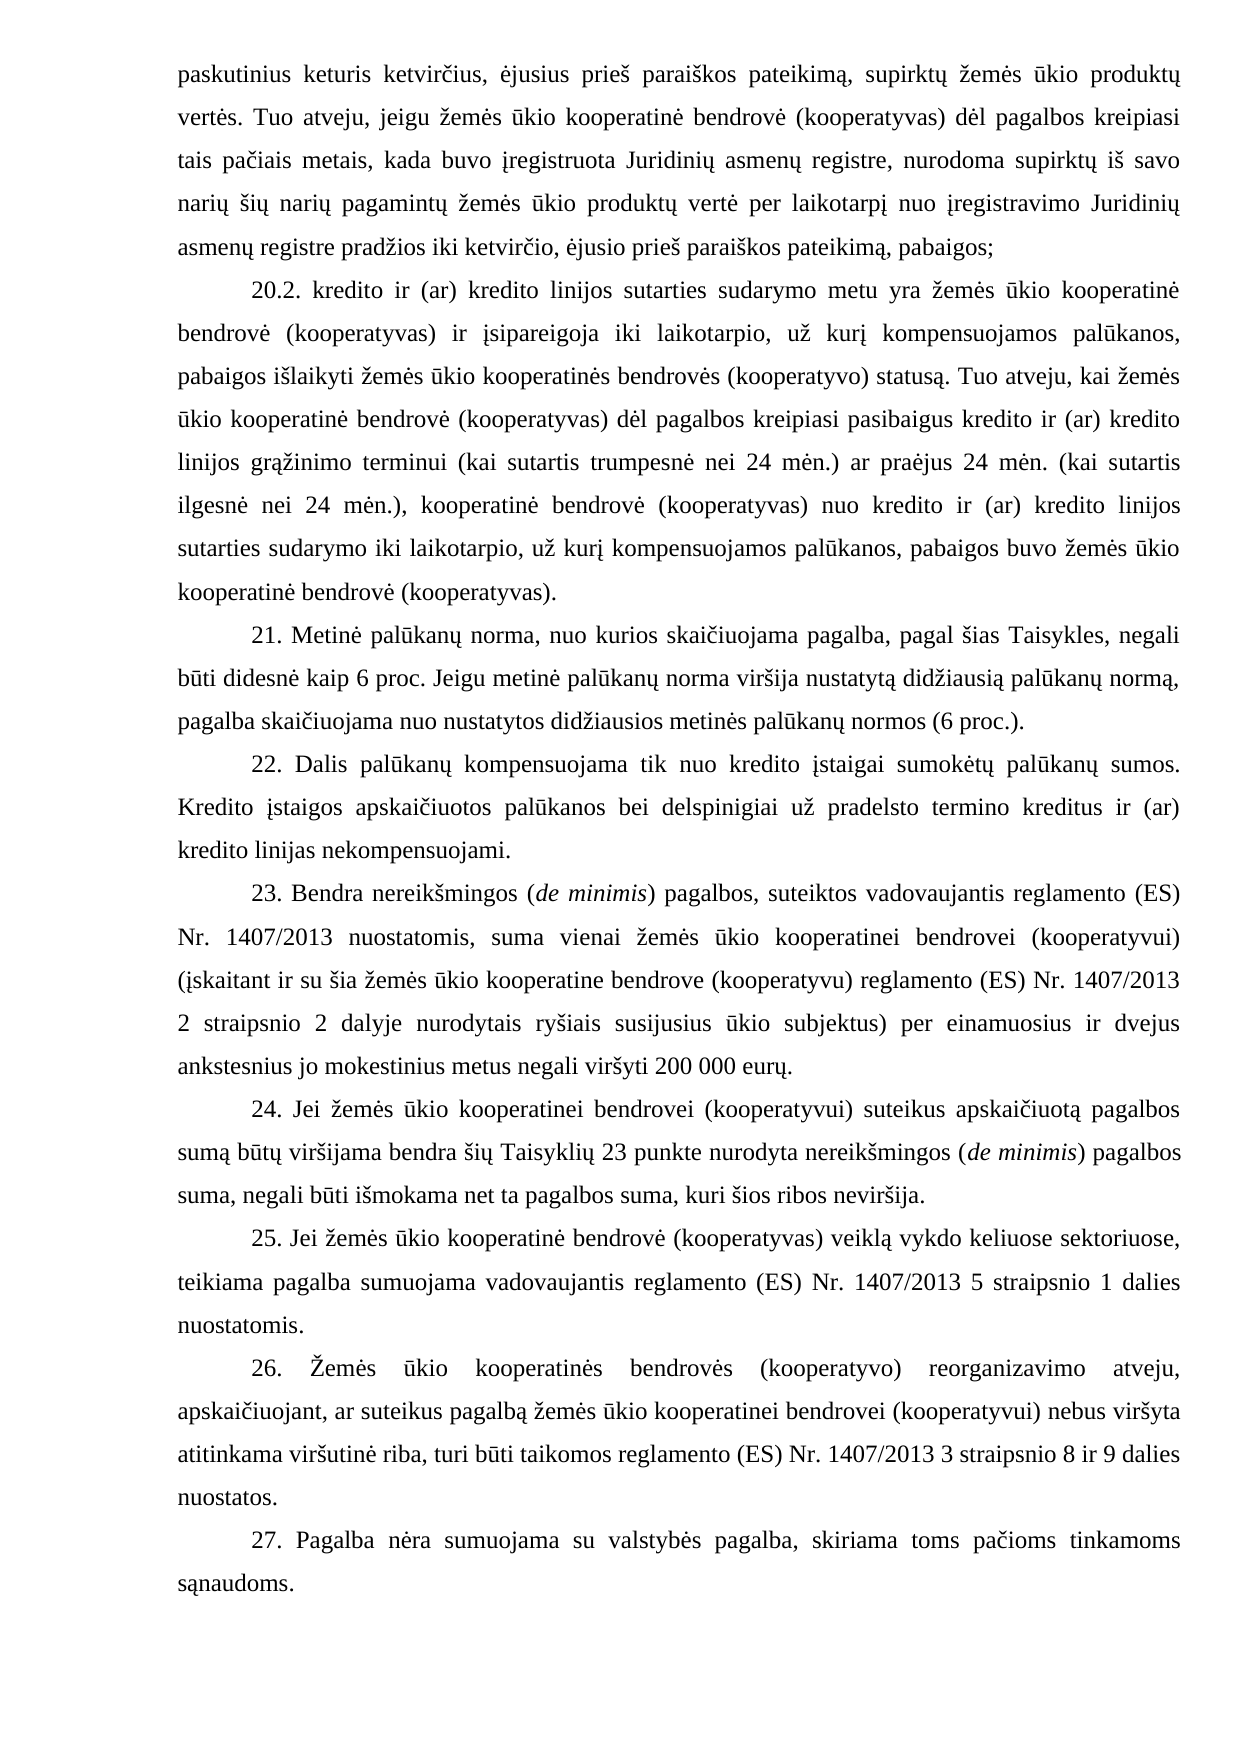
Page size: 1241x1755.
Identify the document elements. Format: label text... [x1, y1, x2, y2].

text 26. Žemės ūkio kooperatinės bendrovės (kooperatyvo) reorganizavimo atveju, apskaičiuojant, ar suteikus pagalbą žemės ūkio kooperatinei bendrovei (kooperatyvui) nebus viršyta atitinkama viršutinė riba, turi būti taikomos reglamento (ES) Nr. 1407/2013 3 straipsnio 8 ir 9 dalies nuostatos. [177, 1353, 1181, 1511]
text 21. Metinė palūkanų norma, nuo kurios skaičiuojama pagalba, pagal šias Taisykles, negali būti didesnė kaip 6 proc. Jeigu metinė palūkanų norma viršija nustatytą didžiausią palūkanų normą, pagalba skaičiuojama nuo nustatytos didžiausios metinės palūkanų normos (6 proc.). [177, 620, 1181, 735]
text 27. Pagalba nėra sumuojama su valstybės pagalba, skiriama toms pačioms tinkamoms sąnaudoms. [177, 1525, 1181, 1597]
text 22. Dalis palūkanų kompensuojama tik nuo kredito įstaigai sumokėtų palūkanų sumos. Kredito įstaigos apskaičiuotos palūkanos bei delspinigiai už pradelsto termino kreditus ir (ar) kredito linijas nekompensuojami. [177, 749, 1181, 864]
text paskutinius keturis ketvirčius, ėjusius prieš paraiškos pateikimą, supirktų žemės ūkio produktų vertės. Tuo atveju, jeigu žemės ūkio kooperatinė bendrovė (kooperatyvas) dėl pagalbos kreipiasi tais pačiais metais, kada buvo įregistruota Juridinių asmenų registre, nurodoma supirktų iš savo narių šių narių pagamintų žemės ūkio produktų vertė per laikotarpį nuo įregistravimo Juridinių asmenų registre pradžios iki ketvirčio, ėjusio prieš paraiškos pateikimą, pabaigos; [177, 59, 1181, 260]
text 23. Bendra nereikšmingos (de minimis) pagalbos, suteiktos vadovaujantis reglamento (ES) Nr. 1407/2013 nuostatomis, suma vienai žemės ūkio kooperatinei bendrovei (kooperatyvui) (įskaitant ir su šia žemės ūkio kooperatine bendrove (kooperatyvu) reglamento (ES) Nr. 1407/2013 2 straipsnio 2 dalyje nurodytais ryšiais susijusius ūkio subjektus) per einamuosius ir dvejus ankstesnius jo mokestinius metus negali viršyti 200 000 eurų. [177, 878, 1181, 1080]
text 20.2. kredito ir (ar) kredito linijos sutarties sudarymo metu yra žemės ūkio kooperatinė bendrovė (kooperatyvas) ir įsipareigoja iki laikotarpio, už kurį kompensuojamos palūkanos, pabaigos išlaikyti žemės ūkio kooperatinės bendrovės (kooperatyvo) statusą. Tuo atveju, kai žemės ūkio kooperatinė bendrovė (kooperatyvas) dėl pagalbos kreipiasi pasibaigus kredito ir (ar) kredito linijos grąžinimo terminui (kai sutartis trumpesnė nei 24 mėn.) ar praėjus 24 mėn. (kai sutartis ilgesnė nei 24 mėn.), kooperatinė bendrovė (kooperatyvas) nuo kredito ir (ar) kredito linijos sutarties sudarymo iki laikotarpio, už kurį kompensuojamos palūkanos, pabaigos buvo žemės ūkio kooperatinė bendrovė (kooperatyvas). [177, 275, 1181, 605]
text 24. Jei žemės ūkio kooperatinei bendrovei (kooperatyvui) suteikus apskaičiuotą pagalbos sumą būtų viršijama bendra šių Taisyklių 23 punkte nurodyta nereikšmingos (de minimis) pagalbos suma, negali būti išmokama net ta pagalbos suma, kuri šios ribos neviršija. [177, 1094, 1181, 1209]
text 25. Jei žemės ūkio kooperatinė bendrovė (kooperatyvas) veiklą vykdo keliuose sektoriuose, teikiama pagalba sumuojama vadovaujantis reglamento (ES) Nr. 1407/2013 5 straipsnio 1 dalies nuostatomis. [177, 1223, 1181, 1338]
